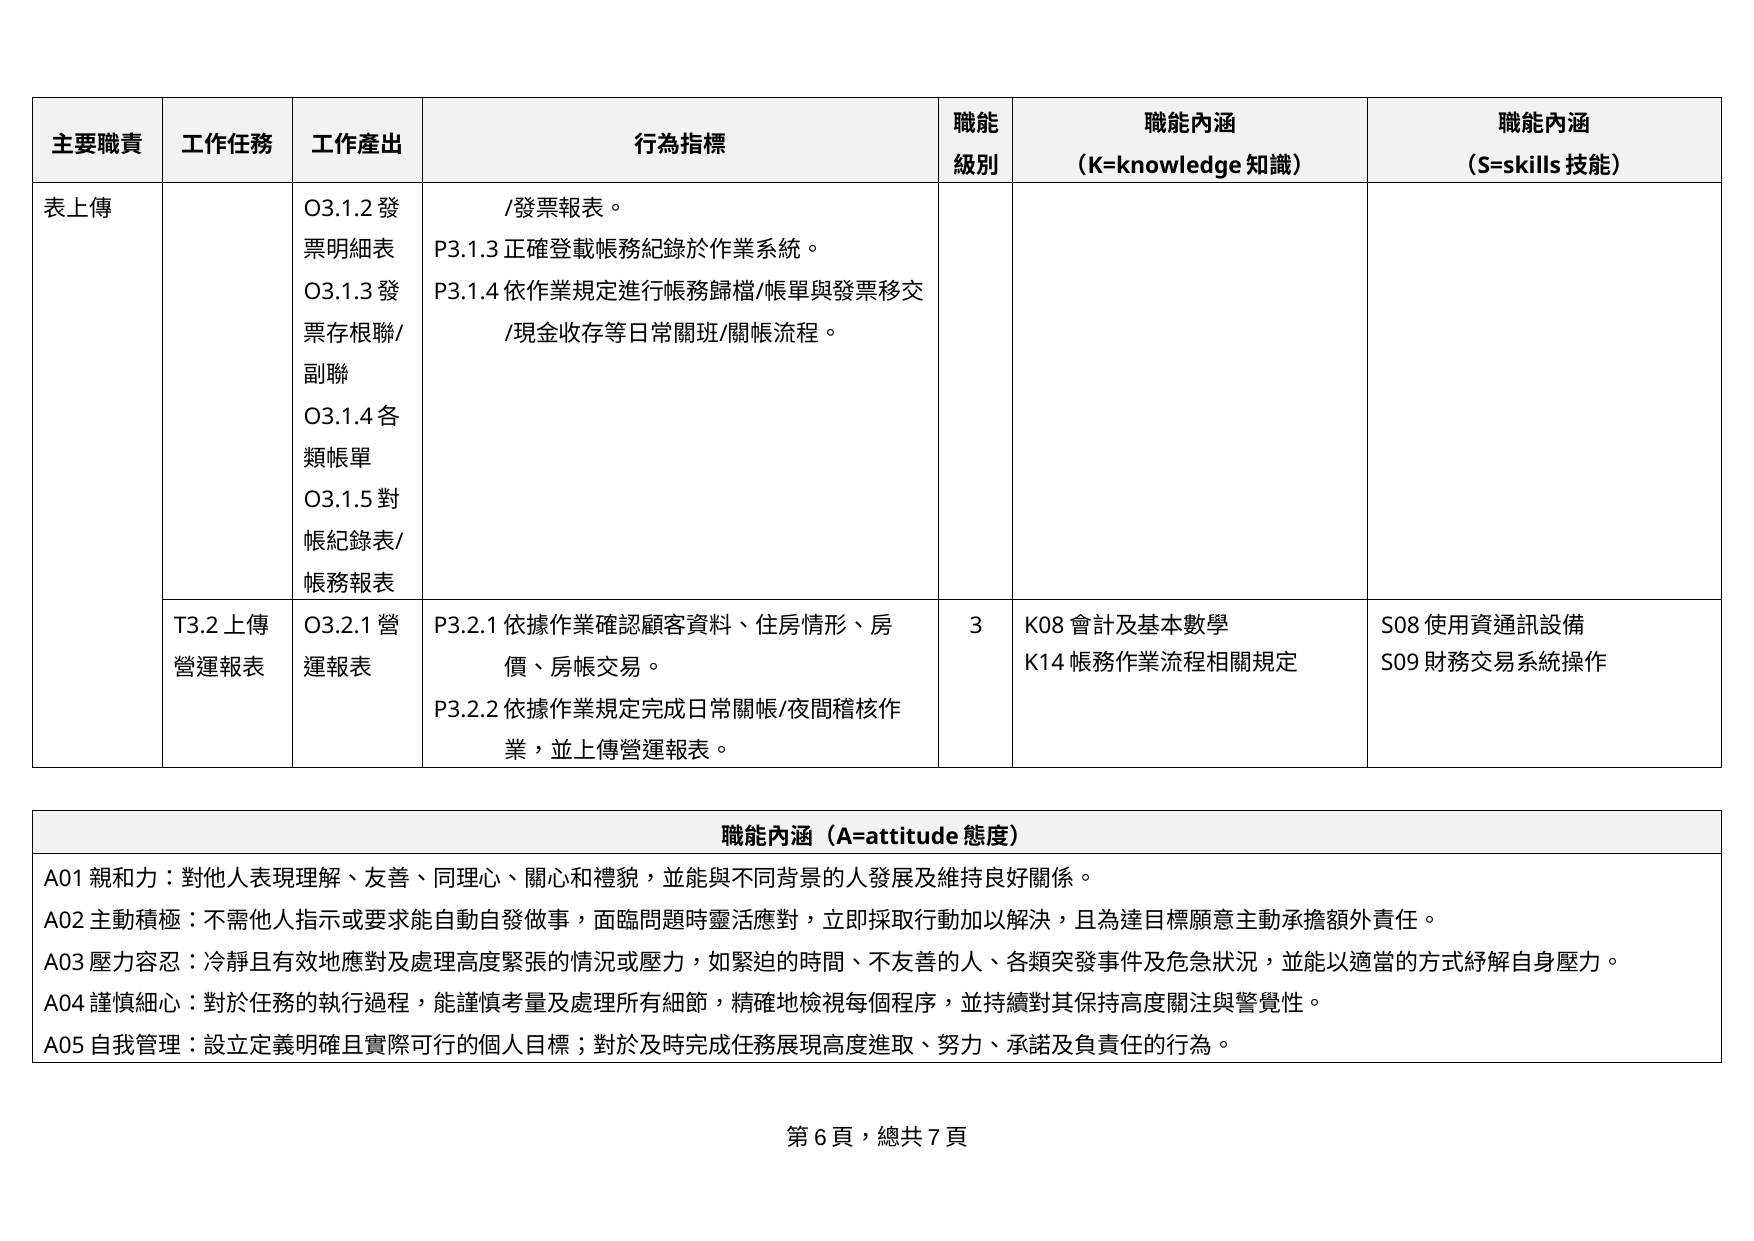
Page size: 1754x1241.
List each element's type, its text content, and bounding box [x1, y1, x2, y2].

table_header 職能內涵 （K=knowledge知識） [1013, 98, 1367, 182]
table_cell [1013, 183, 1367, 599]
table_cell /發票報表。 P3.1.3正確登載帳務紀錄於作業系統。 P3.1.4依作業規定進行帳務歸檔/帳單與發票移交/現金收存等日常關班/關帳流程。 [423, 183, 938, 599]
table_header 主要職責 [33, 98, 162, 182]
table_cell O3.2.1營運報表 [293, 600, 422, 767]
table_header 工作任務 [163, 98, 292, 182]
table_cell T3.2上傳營運報表 [163, 600, 292, 767]
table_cell S08使用資通訊設備 S09財務交易系統操作 [1368, 600, 1721, 767]
table_cell K08會計及基本數學 K14帳務作業流程相關規定 [1013, 600, 1367, 767]
table_cell 3 [939, 600, 1012, 767]
table_cell A01親和力：對他人表現理解、友善、同理心、關心和禮貌，並能與不同背景的人發展及維持良好關係。 A02主動積極：不需他人指示或要求能自動自發做事，面臨問題時靈活應對，立即採取行動加以解決，且為達目標願意主動承擔額外責任。 A03壓力容忍：冷靜且有效地應對及處理高度緊張的情況或壓力，如緊迫的時間、不友善的人、各類突發事件及危急狀況，並能以適當的方式紓解自身壓力。 A04謹慎細心：對於任務的執行過程，能謹慎考量及處理所有細節，精確地檢視每個程序，並持續對其保持高度關注與警覺性。 A05自我管理：設立定義明確且實際可行的個人目標；對於及時完成任務展現高度進取、努力、承諾及負責任的行為。 [33, 854, 1721, 1062]
table_header 職能內涵（A=attitude態度） [33, 811, 1721, 852]
table_header 職能內涵 （S=skills技能） [1368, 98, 1721, 182]
table_cell O3.1.2發票明細表 O3.1.3發票存根聯/副聯 O3.1.4各類帳單 O3.1.5對帳紀錄表/帳務報表 [293, 183, 422, 599]
table_header 行為指標 [423, 98, 938, 182]
table_header 職能級別 [939, 98, 1012, 182]
table_cell [1368, 183, 1721, 599]
table_header 工作產出 [293, 98, 422, 182]
table_cell [163, 183, 292, 599]
table_cell 表上傳 [33, 183, 162, 767]
table_cell P3.2.1依據作業確認顧客資料、住房情形、房價、房帳交易。 P3.2.2依據作業規定完成日常關帳/夜間稽核作業，並上傳營運報表。 [423, 600, 938, 767]
table_cell [939, 183, 1012, 599]
